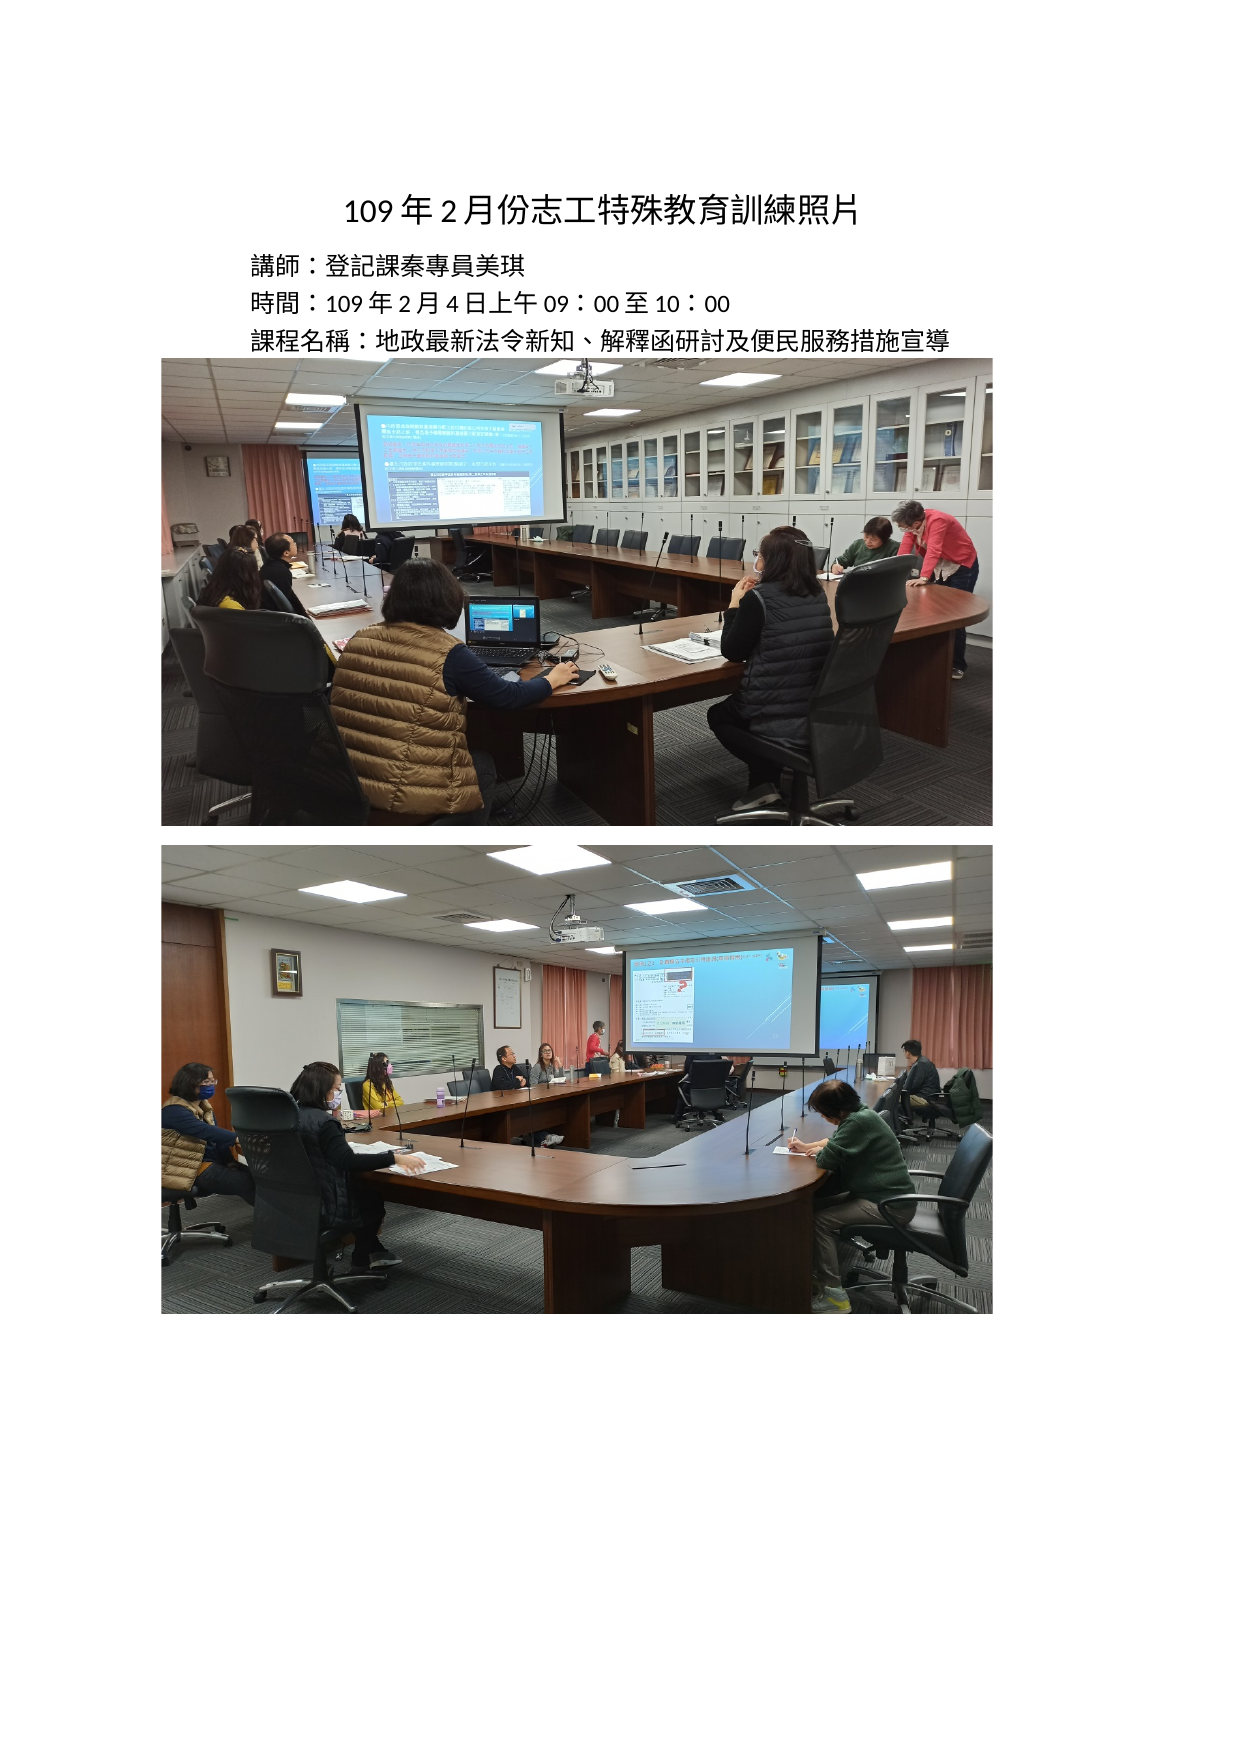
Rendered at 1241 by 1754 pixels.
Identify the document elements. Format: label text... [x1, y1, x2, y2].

picture [161, 845, 993, 1314]
text 課程名稱：地政最新法令新知、解釋函研討及便民服務措施宣導 [250, 314, 1019, 352]
text 講師：登記課秦專員美琪 [250, 239, 1019, 277]
text 109年2月份志工特殊教育訓練照片 [187, 164, 1019, 239]
picture [161, 358, 993, 826]
text 時間：109年2月4日上午09：00至10：00 [250, 277, 1019, 314]
